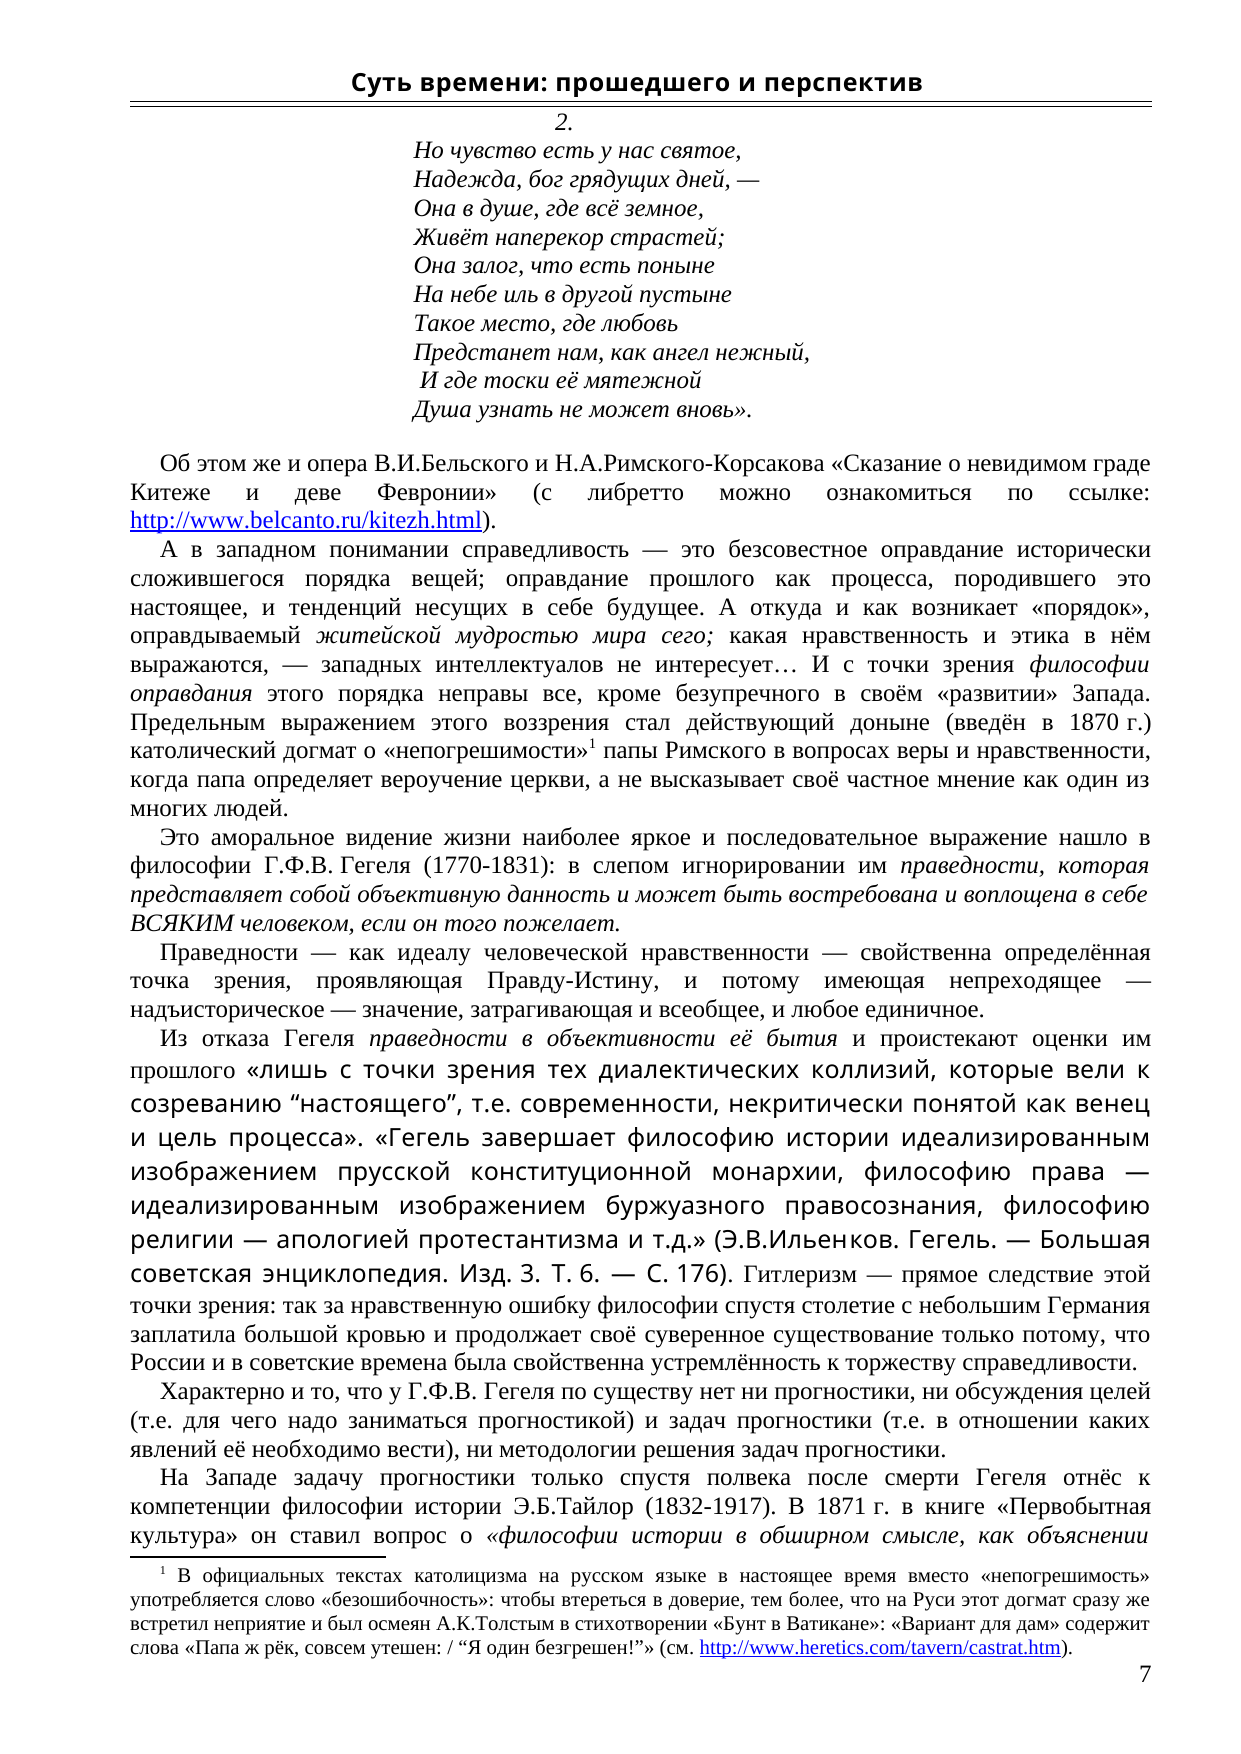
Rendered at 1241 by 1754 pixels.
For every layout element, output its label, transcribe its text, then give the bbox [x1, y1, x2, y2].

text Из отказа Гегеля праведности в объективности её бытия и проистекают оценки им прошлого «лишь с точки зрения тех диалектических коллизий, которые вели к созреванию “настоящего”, т.е. современности, некритически понятой как венец и цель процесса». «Гегель завершает философию истории идеализированным изображением прусской конституционной монархии, философию права — идеализированным изображением буржуазного правосознания, философию религии — апологией протестантизма и т.д.» (Э.В.Ильен­ков. Гегель. — Большая советская энциклопедия. Изд. 3. Т. 6. — С. 176). Гитлеризм — прямое следствие этой точки зрения: так за нравственную ошибку философии спустя столетие с небольшим Германия заплатила большой кровью и продолжает своё суверенное существование только потому, что России и в советские времена была свойственна устремлённость к торжеству справедливости. [130, 1023, 1152, 1376]
text Это аморальное видение жизни наиболее яркое и последовательное выражение нашло в философии Г.Ф.В. Гегеля (1770-1831): в слепом игнорировании им праведности, которая представляет собой объективную данность и может быть востребована и воплощена в себе ВСЯКИМ человеком, если он того пожелает. [130, 822, 1152, 937]
text На Западе задачу прогностики только спустя полвека после смерти Гегеля отнёс к компетенции философии истории Э.Б.Тайлор (1832-1917). В 1871 г. в книге «Первобытная культура» он ставил вопрос о «философии истории в обширном смысле, как объяснении [130, 1462, 1152, 1549]
text 2. Но чувство есть у нас святое, Надежда, бог грядущих дней, — Она в душе, где всё земное, Живёт наперекор страстей; Она залог, что есть поныне На небе иль в другой пустыне Такое место, где любовь Предстанет нам, как ангел нежный, И где тоски её мятежной Душа узнать не может вновь». [413, 107, 1152, 423]
text В официальных текстах католицизма на русском языке в настоящее время вместо «непогрешимость» употребляется слово «безошибочность»: чтобы втереться в доверие, тем более, что на Руси этот догмат сразу же встретил неприятие и был осмеян А.К.Толстым в стихотворении «Бунт в Ватикане»: «Вариант для дам» содержит слова «Папа ж рёк, совсем утешен: / “Я один безгрешен!”» (см. http://www.heretics.com/tavern/castrat.htm). [130, 1563, 1152, 1659]
text Праведности — как идеалу человеческой нравственности — свойственна определённая точка зрения, проявляющая Правду-Истину, и потому имеющая непреходящее — надъисторическое — значение, затрагивающая и всеобщее, и любое единичное. [130, 937, 1152, 1023]
text Об этом же и опера В.И.Бельского и Н.А.Римского-Корсакова «Сказание о невидимом граде Китеже и деве Февронии» (с либретто можно ознакомиться по ссылке: http://www.belcanto.ru/kitezh.html). [130, 448, 1152, 534]
text Характерно и то, что у Г.Ф.В. Гегеля по существу нет ни прогностики, ни обсуждения целей (т.е. для чего надо заниматься прогностикой) и задач прогностики (т.е. в отношении каких явлений её необходимо вести), ни методологии решения задач прогностики. [130, 1376, 1152, 1462]
text А в западном понимании справедливость — это безсовестное оправдание исторически сложившегося порядка вещей; оправдание прошлого как процесса, породившего это настоящее, и тенденций несущих в себе будущее. А откуда и как возникает «порядок», оправдываемый житейской мудростью мира сего; какая нравственность и этика в нём выражаются, — западных интеллектуалов не интересует… И с точки зрения философии оправдания этого порядка неправы все, кроме безупречного в своём «развитии» Запада. Предельным выражением этого воззрения стал действующий доныне (введён в 1870 г.) католический догмат о «непогрешимости» папы Римского в вопросах веры и нравственности, когда папа определяет вероучение церкви, а не высказывает своё частное мнение как один из многих людей. [130, 534, 1152, 822]
